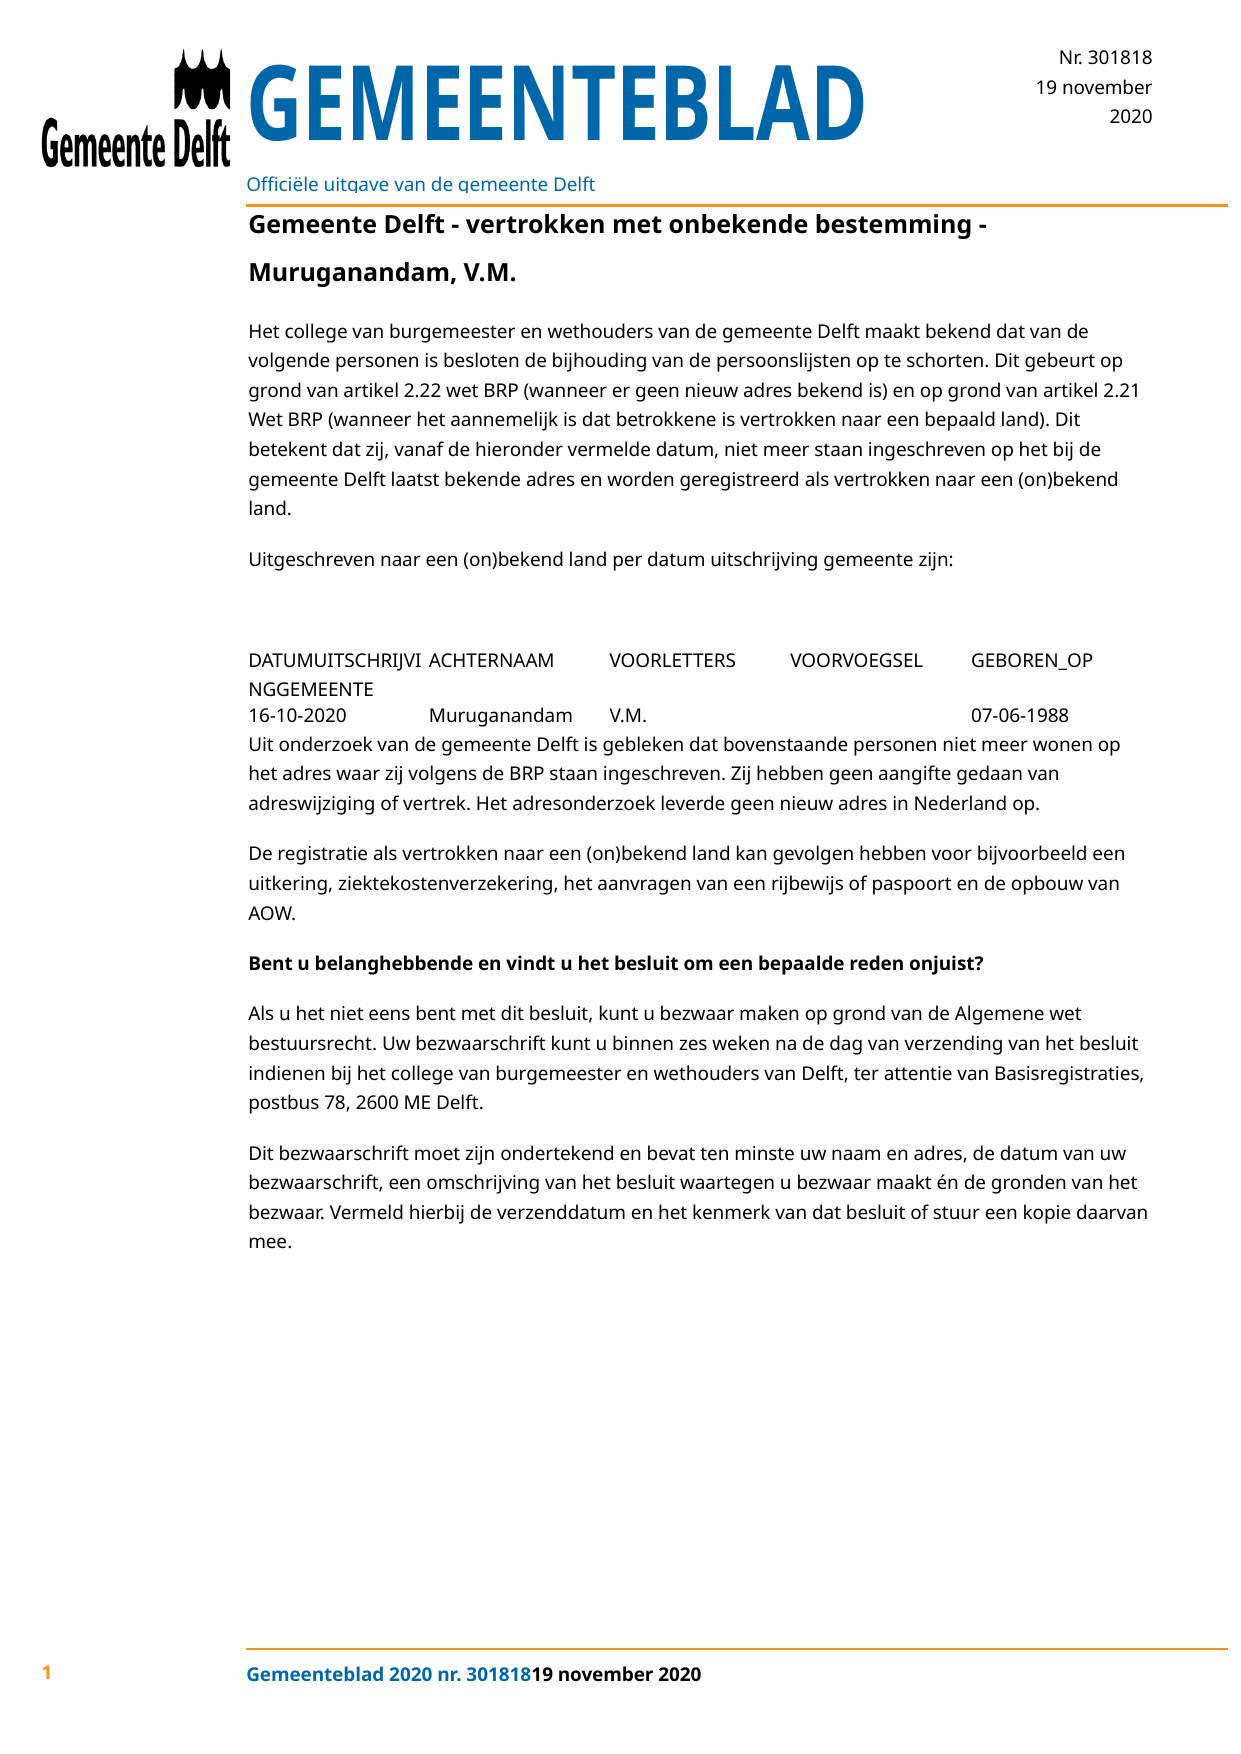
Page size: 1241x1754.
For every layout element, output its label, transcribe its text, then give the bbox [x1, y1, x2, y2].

text Bent u belanghebbende en vindt u het besluit om een bepaalde reden onjuist? [248, 950, 1152, 976]
text Gemeente Delft - vertrokken met onbekende bestemming - Muruganandam, V.M. [248, 207, 1152, 288]
text Uitgeschreven naar een (on)bekend land per datum uitschrijving gemeente zijn: [248, 546, 1152, 572]
table_header VOORLETTERS [609, 647, 790, 702]
table_header DATUMUITSCHRIJVINGGEMEENTE [248, 647, 429, 702]
table_cell [790, 702, 971, 728]
table_cell Muruganandam [429, 702, 609, 728]
picture [41, 47, 231, 172]
table_header ACHTERNAAM [429, 647, 609, 702]
table_header GEBOREN_OP [971, 647, 1152, 702]
text Het college van burgemeester en wethouders van de gemeente Delft maakt bekend dat van de volgende personen is besloten de bijhouding van de persoonslijsten op te schorten. Dit gebeurt op grond van artikel 2.22 wet BRP (wanneer er geen nieuw adres bekend is) en op grond van artikel 2.21 Wet BRP (wanneer het aannemelijk is dat betrokkene is vertrokken naar een bepaald land). Dit betekent dat zij, vanaf de hieronder vermelde datum, niet meer staan ingeschreven op het bij de gemeente Delft laatst bekende adres en worden geregistreerd als vertrokken naar een (on)bekend land. [248, 318, 1152, 521]
table_cell 07-06-1988 [971, 702, 1152, 728]
table_cell 16-10-2020 [248, 702, 429, 728]
table_header VOORVOEGSEL [790, 647, 971, 702]
text Uit onderzoek van de gemeente Delft is gebleken dat bovenstaande personen niet meer wonen op het adres waar zij volgens de BRP staan ingeschreven. Zij hebben geen aangifte gedaan van adreswijziging of vertrek. Het adresonderzoek leverde geen nieuw adres in Nederland op. [248, 731, 1152, 816]
table_cell V.M. [609, 702, 790, 728]
text Dit bezwaarschrift moet zijn ondertekend en bevat ten minste uw naam en adres, de datum van uw bezwaarschrift, een omschrijving van het besluit waartegen u bezwaar maakt én de gronden van het bezwaar. Vermeld hierbij de verzenddatum en het kenmerk van dat besluit of stuur een kopie daarvan mee. [248, 1140, 1152, 1254]
text Als u het niet eens bent met dit besluit, kunt u bezwaar maken op grond van de Algemene wet bestuursrecht. Uw bezwaarschrift kunt u binnen zes weken na de dag van verzending van het besluit indienen bij het college van burgemeester en wethouders van Delft, ter attentie van Basisregistraties, postbus 78, 2600 ME Delft. [248, 1001, 1152, 1115]
text De registratie als vertrokken naar een (on)bekend land kan gevolgen hebben voor bijvoorbeeld een uitkering, ziektekostenverzekering, het aanvragen van een rijbewijs of paspoort en de opbouw van AOW. [248, 841, 1152, 926]
